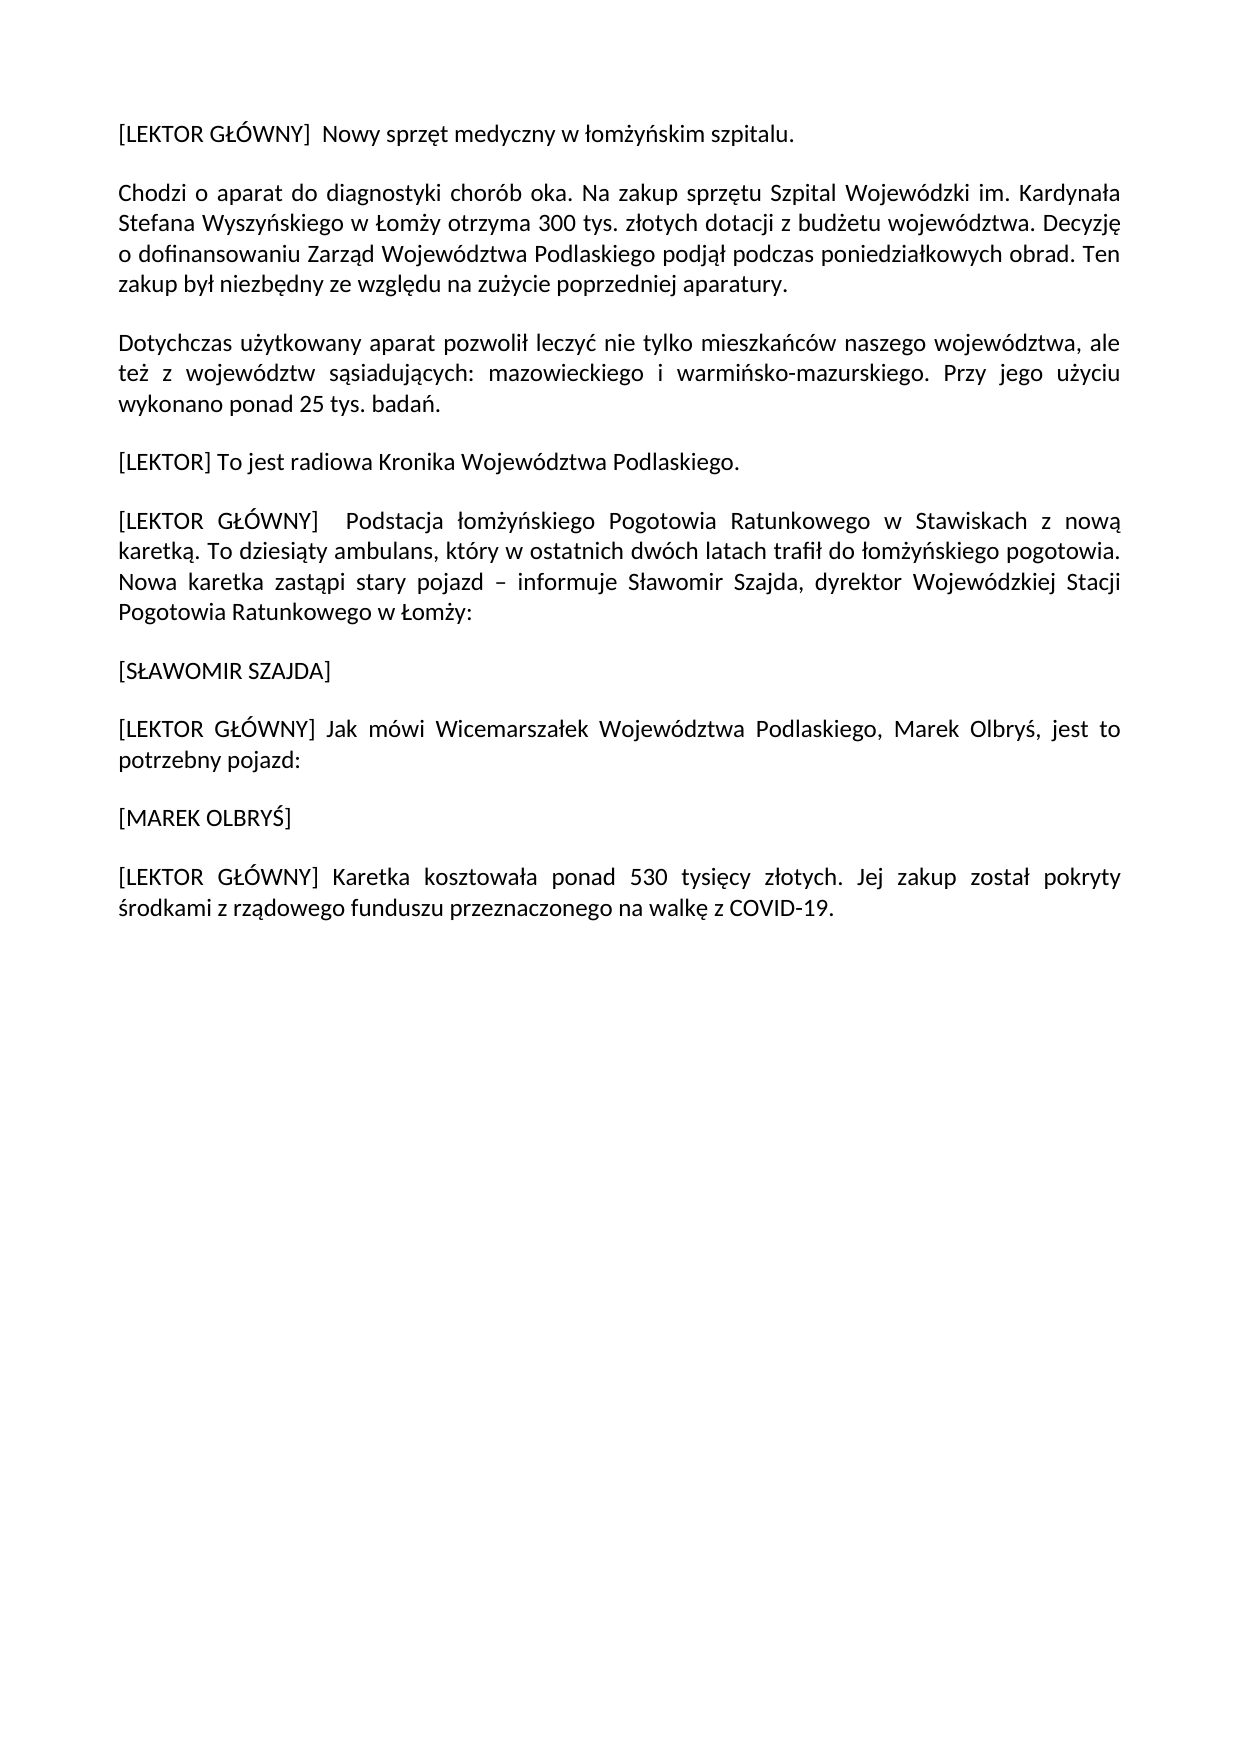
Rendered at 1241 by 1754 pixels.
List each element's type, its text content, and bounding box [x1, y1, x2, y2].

text [LEKTOR GŁÓWNY] Karetka kosztowała ponad 530 tysięcy złotych. Jej zakup został pokryty środkami z rządowego funduszu przeznaczonego na walkę z COVID-19. [118, 861, 1122, 922]
text [LEKTOR GŁÓWNY] Nowy sprzęt medyczny w łomżyńskim szpitalu. [118, 118, 1122, 149]
text Dotychczas użytkowany aparat pozwolił leczyć nie tylko mieszkańców naszego województwa, ale też z województw sąsiadujących: mazowieckiego i warmińsko-mazurskiego. Przy jego użyciu wykonano ponad 25 tys. badań. [118, 327, 1122, 418]
text [LEKTOR GŁÓWNY] Podstacja łomżyńskiego Pogotowia Ratunkowego w Stawiskach z nową karetką. To dziesiąty ambulans, który w ostatnich dwóch latach trafił do łomżyńskiego pogotowia. Nowa karetka zastąpi stary pojazd – informuje Sławomir Szajda, dyrektor Wojewódzkiej Stacji Pogotowia Ratunkowego w Łomży: [118, 505, 1122, 627]
text [LEKTOR] To jest radiowa Kronika Województwa Podlaskiego. [118, 446, 1122, 477]
text Chodzi o aparat do diagnostyki chorób oka. Na zakup sprzętu Szpital Wojewódzki im. Kardynała Stefana Wyszyńskiego w Łomży otrzyma 300 tys. złotych dotacji z budżetu województwa. Decyzję o dofinansowaniu Zarząd Województwa Podlaskiego podjął podczas poniedziałkowych obrad. Ten zakup był niezbędny ze względu na zużycie poprzedniej aparatury. [118, 177, 1122, 299]
text [SŁAWOMIR SZAJDA] [118, 655, 1122, 686]
text [LEKTOR GŁÓWNY] Jak mówi Wicemarszałek Województwa Podlaskiego, Marek Olbryś, jest to potrzebny pojazd: [118, 713, 1122, 774]
text [MAREK OLBRYŚ] [118, 803, 1122, 833]
